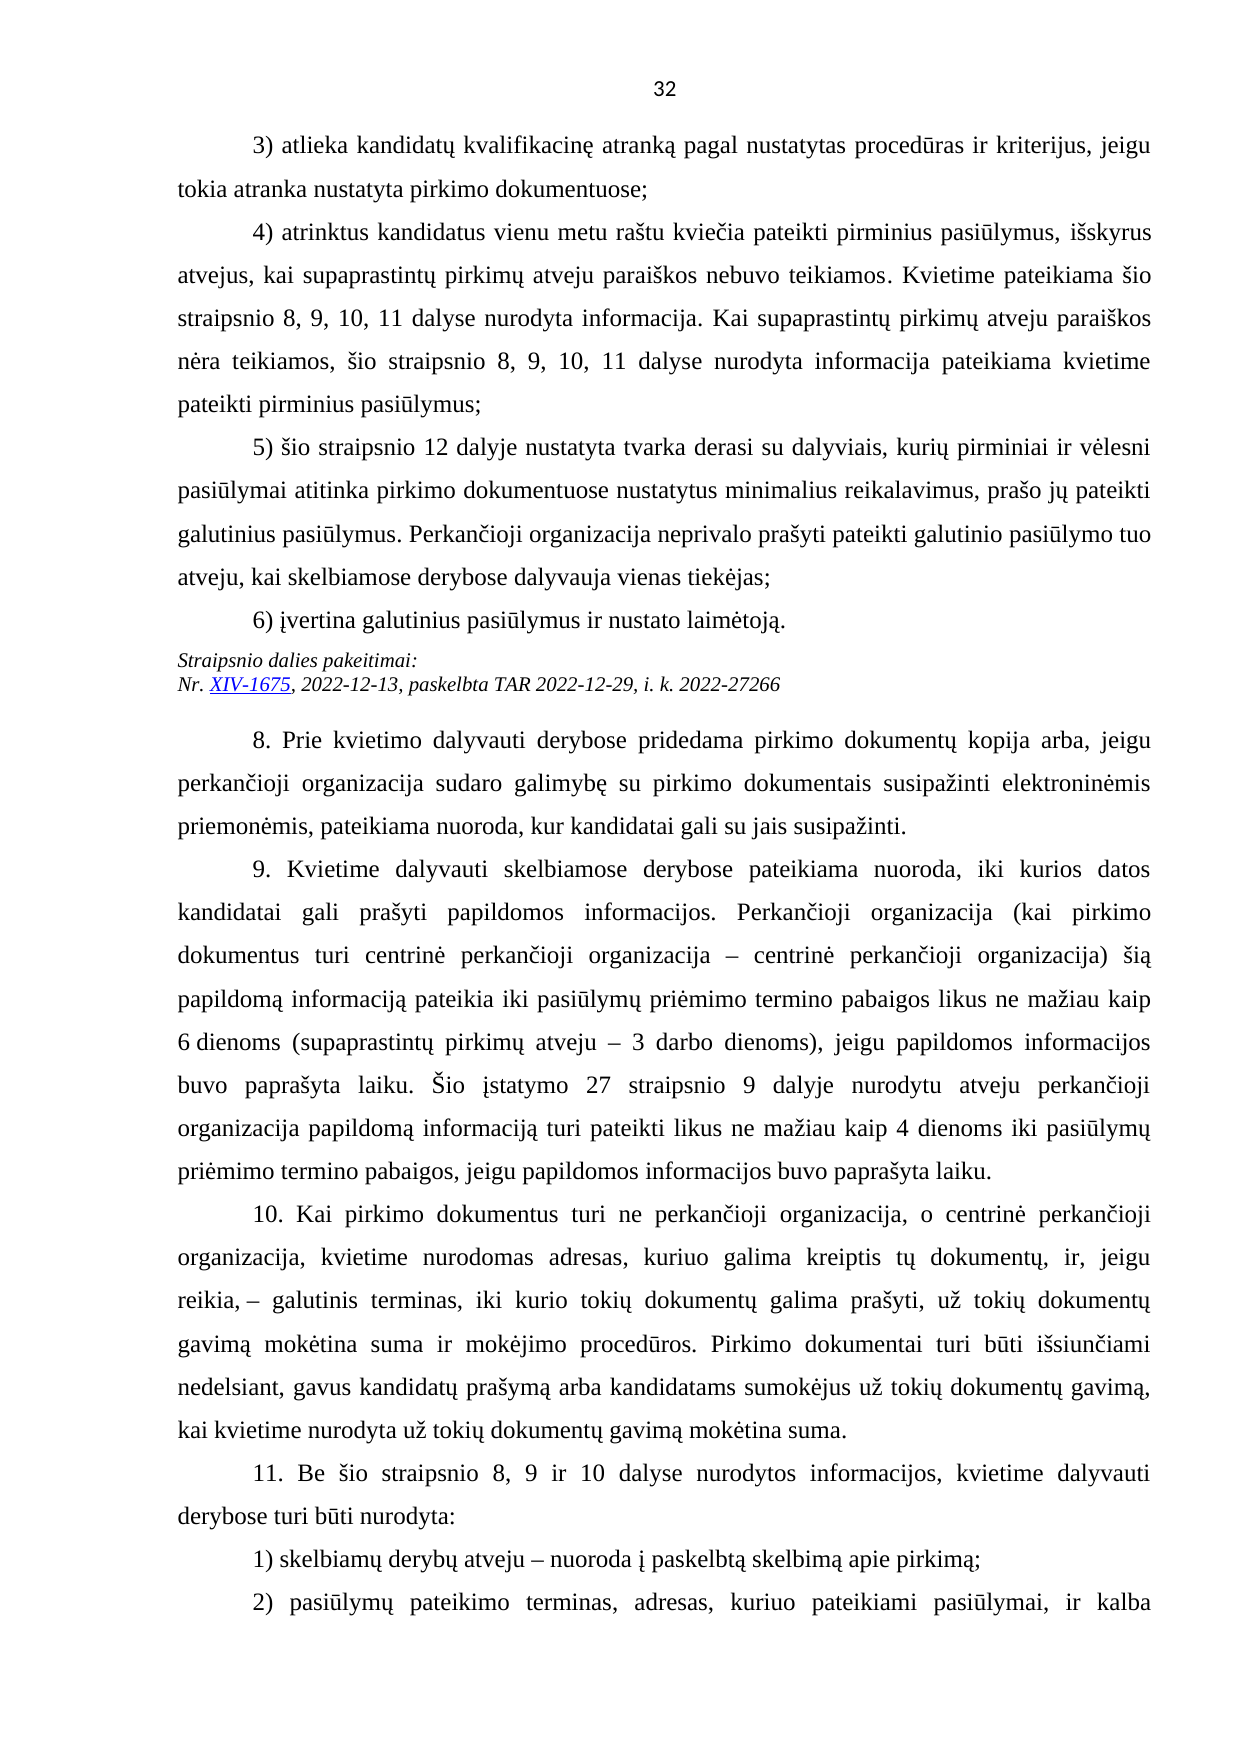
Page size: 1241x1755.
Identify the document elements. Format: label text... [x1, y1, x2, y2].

text 9. Kvietime dalyvauti skelbiamose derybose pateikiama nuoroda, iki kurios datos kandidatai gali prašyti papildomos informacijos. Perkančioji organizacija (kai pirkimo dokumentus turi centrinė perkančioji organizacija – centrinė perkančioji organizacija) šią papildomą informaciją pateikia iki pasiūlymų priėmimo termino pabaigos likus ne mažiau kaip 6 dienoms (supaprastintų pirkimų atveju – 3 darbo dienoms), jeigu papildomos informacijos buvo paprašyta laiku. Šio įstatymo 27 straipsnio 9 dalyje nurodytu atveju perkančioji organizacija papildomą informaciją turi pateikti likus ne mažiau kaip 4 dienoms iki pasiūlymų priėmimo termino pabaigos, jeigu papildomos informacijos buvo paprašyta laiku. [177, 854, 1152, 1185]
text 6) įvertina galutinius pasiūlymus ir nustato laimėtoją. [177, 605, 1152, 634]
text 8. Prie kvietimo dalyvauti derybose pridedama pirkimo dokumentų kopija arba, jeigu perkančioji organizacija sudaro galimybę su pirkimo dokumentais susipažinti elektroninėmis priemonėmis, pateikiama nuoroda, kur kandidatai gali su jais susipažinti. [177, 725, 1152, 840]
text Nr. XIV-1675, 2022-12-13, paskelbta TAR 2022-12-29, i. k. 2022-27266 [177, 672, 1152, 696]
text 3) atlieka kandidatų kvalifikacinę atranką pagal nustatytas procedūras ir kriterijus, jeigu tokia atranka nustatyta pirkimo dokumentuose; [177, 131, 1152, 202]
text 10. Kai pirkimo dokumentus turi ne perkančioji organizacija, o centrinė perkančioji organizacija, kvietime nurodomas adresas, kuriuo galima kreiptis tų dokumentų, ir, jeigu reikia, – galutinis terminas, iki kurio tokių dokumentų galima prašyti, už tokių dokumentų gavimą mokėtina suma ir mokėjimo procedūros. Pirkimo dokumentai turi būti išsiunčiami nedelsiant, gavus kandidatų prašymą arba kandidatams sumokėjus už tokių dokumentų gavimą, kai kvietime nurodyta už tokių dokumentų gavimą mokėtina suma. [177, 1199, 1152, 1444]
text 2) pasiūlymų pateikimo terminas, adresas, kuriuo pateikiami pasiūlymai, ir kalba [177, 1587, 1152, 1616]
text Straipsnio dalies pakeitimai: [177, 648, 1152, 672]
text 5) šio straipsnio 12 dalyje nustatyta tvarka derasi su dalyviais, kurių pirminiai ir vėlesni pasiūlymai atitinka pirkimo dokumentuose nustatytus minimalius reikalavimus, prašo jų pateikti galutinius pasiūlymus. Perkančioji organizacija neprivalo prašyti pateikti galutinio pasiūlymo tuo atveju, kai skelbiamose derybose dalyvauja vienas tiekėjas; [177, 432, 1152, 591]
text 11. Be šio straipsnio 8, 9 ir 10 dalyse nurodytos informacijos, kvietime dalyvauti derybose turi būti nurodyta: [177, 1458, 1152, 1530]
text 4) atrinktus kandidatus vienu metu raštu kviečia pateikti pirminius pasiūlymus, išskyrus atvejus, kai supaprastintų pirkimų atveju paraiškos nebuvo teikiamos. Kvietime pateikiama šio straipsnio 8, 9, 10, 11 dalyse nurodyta informacija. Kai supaprastintų pirkimų atveju paraiškos nėra teikiamos, šio straipsnio 8, 9, 10, 11 dalyse nurodyta informacija pateikiama kvietime pateikti pirminius pasiūlymus; [177, 217, 1152, 418]
text 1) skelbiamų derybų atveju – nuoroda į paskelbtą skelbimą apie pirkimą; [177, 1544, 1152, 1573]
